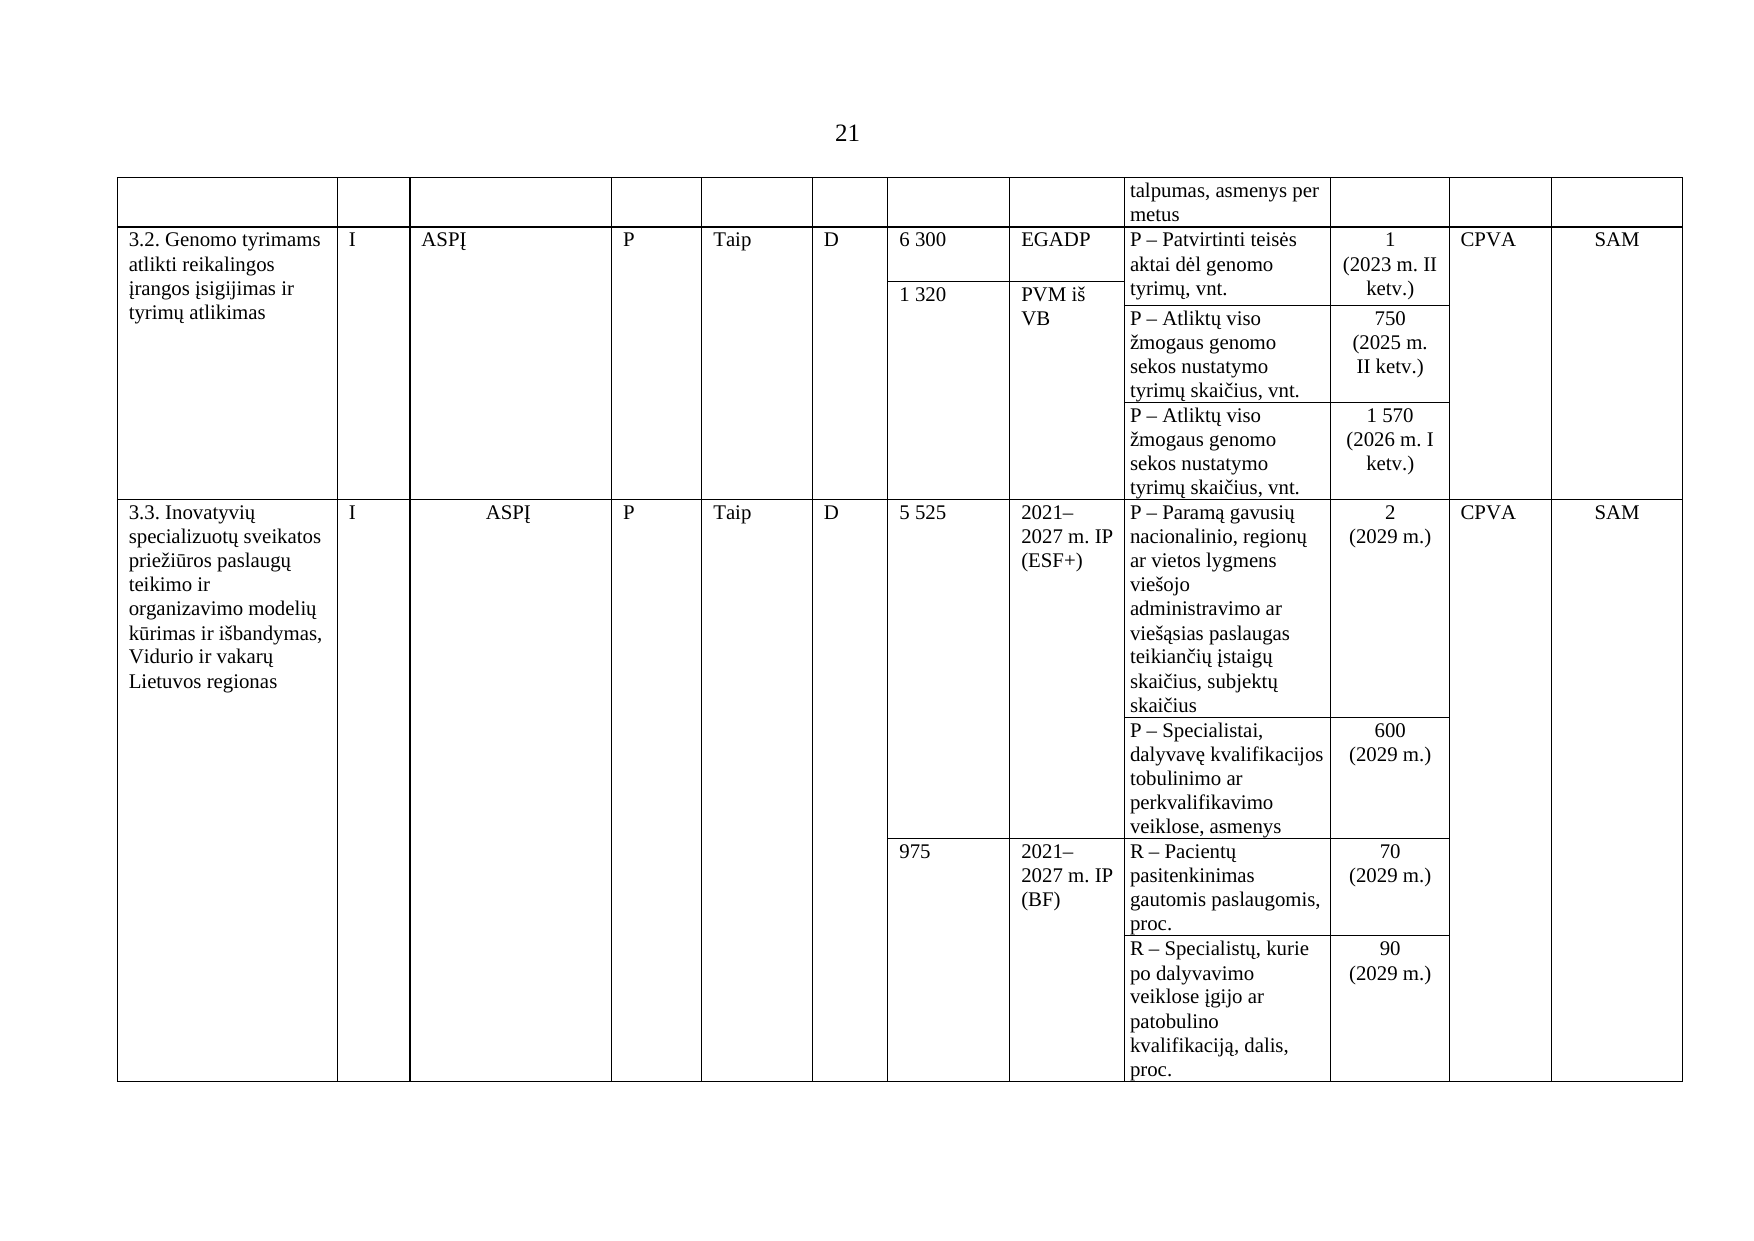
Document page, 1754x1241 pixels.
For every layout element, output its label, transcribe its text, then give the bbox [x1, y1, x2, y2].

table_cell 975 [888, 839, 1009, 1081]
table_cell CPVA [1450, 228, 1551, 499]
table_cell 1 (2023 m. II ketv.) [1331, 228, 1449, 304]
table_cell talpumas, asmenys per metus [1125, 178, 1330, 226]
table_cell P – Patvirtinti teisės aktai dėl genomo tyrimų, vnt. [1125, 228, 1330, 304]
table_cell [702, 178, 812, 226]
table_cell Taip [702, 228, 812, 499]
table_cell PVM iš VB [1010, 282, 1124, 499]
table_cell [888, 178, 1009, 226]
table_cell I [338, 228, 409, 499]
table_cell D [813, 228, 887, 499]
table_cell ASPĮ [411, 228, 611, 499]
table_cell CPVA [1450, 500, 1551, 1081]
table_cell 2 (2029 m.) [1331, 500, 1449, 717]
table_cell 3.2. Genomo tyrimams atlikti reikalingos įrangos įsigijimas ir tyrimų atlikimas [118, 228, 337, 499]
table_cell I [338, 500, 409, 1081]
table_cell R – Pacientų pasitenkinimas gautomis paslaugomis, proc. [1125, 839, 1330, 935]
table_cell [813, 178, 887, 226]
table_cell [338, 178, 409, 226]
table_cell 1 570 (2026 m. I ketv.) [1331, 403, 1449, 499]
table_cell [411, 178, 611, 226]
table_cell 5 525 [888, 500, 1009, 838]
table_cell ASPĮ [411, 500, 611, 1081]
table_cell P – Atliktų viso žmogaus genomo sekos nustatymo tyrimų skaičius, vnt. [1125, 306, 1330, 402]
table_cell SAM [1552, 228, 1682, 499]
table_cell [118, 178, 337, 226]
table_cell R – Specialistų, kurie po dalyvavimo veiklose įgijo ar patobulino kvalifikaciją, dalis, proc. [1125, 936, 1330, 1081]
table_cell D [813, 500, 887, 1081]
table_cell 2021–2027 m. IP (BF) [1010, 839, 1124, 1081]
table_cell 750 (2025 m. II ketv.) [1331, 306, 1449, 402]
table_cell [1450, 178, 1551, 226]
table_cell P – Paramą gavusių nacionalinio, regionų ar vietos lygmens viešojo administravimo ar viešąsias paslaugas teikiančių įstaigų skaičius, subjektų skaičius [1125, 500, 1330, 717]
table_cell EGADP [1010, 228, 1124, 281]
table_cell 3.3. Inovatyvių specializuotų sveikatos priežiūros paslaugų teikimo ir organizavimo modelių kūrimas ir išbandymas, Vidurio ir vakarų Lietuvos regionas [118, 500, 337, 1081]
table_cell 6 300 [888, 228, 1009, 281]
table_cell SAM [1552, 500, 1682, 1081]
table_cell 1 320 [888, 282, 1009, 499]
table_cell Taip [702, 500, 812, 1081]
table_cell 90 (2029 m.) [1331, 936, 1449, 1081]
table_cell P – Atliktų viso žmogaus genomo sekos nustatymo tyrimų skaičius, vnt. [1125, 403, 1330, 499]
table_cell 2021–2027 m. IP (ESF+) [1010, 500, 1124, 838]
table_cell [612, 178, 701, 226]
table_cell P [612, 228, 701, 499]
table_cell 600 (2029 m.) [1331, 718, 1449, 838]
table_cell [1331, 178, 1449, 226]
table_cell P [612, 500, 701, 1081]
table_cell P – Specialistai, dalyvavę kvalifikacijos tobulinimo ar perkvalifikavimo veiklose, asmenys [1125, 718, 1330, 838]
table_cell [1552, 178, 1682, 226]
table_cell 70 (2029 m.) [1331, 839, 1449, 935]
table_cell [1010, 178, 1124, 226]
